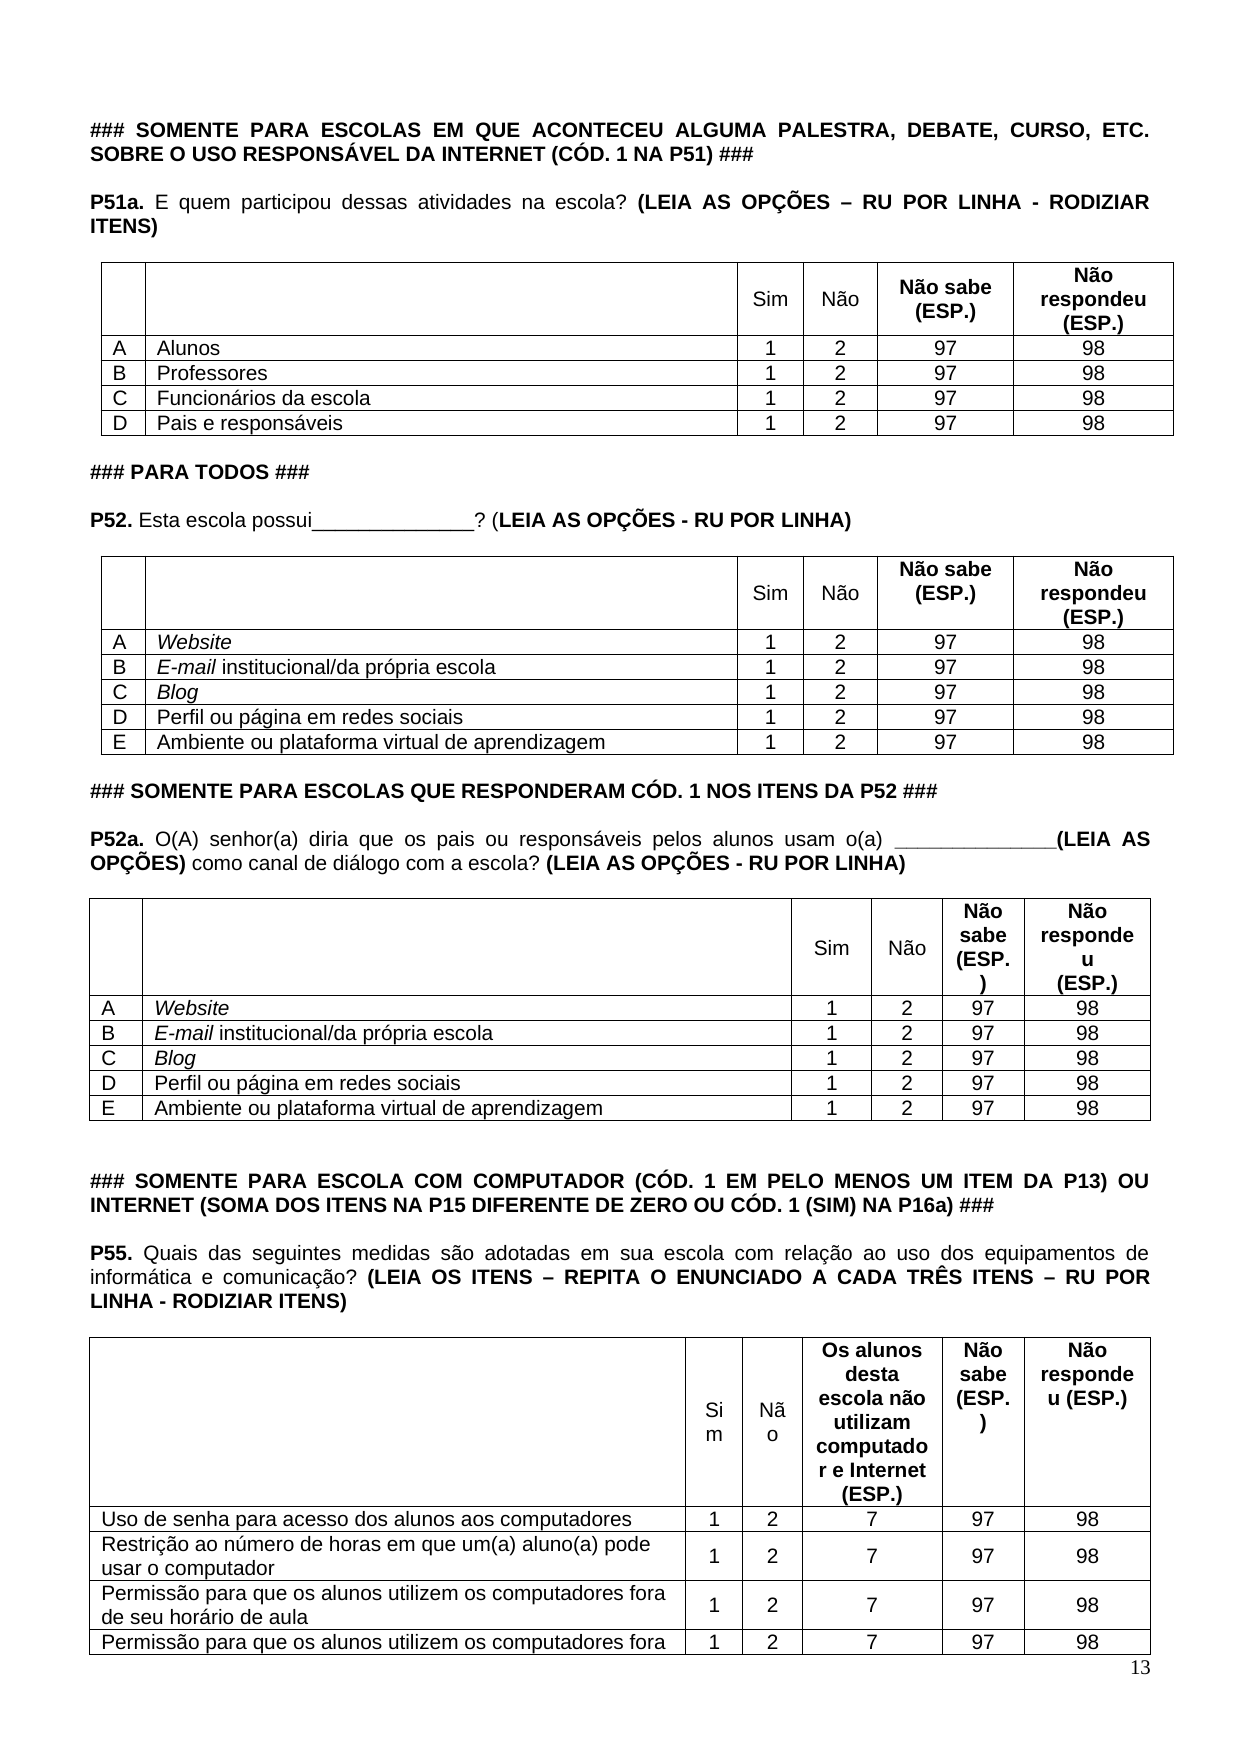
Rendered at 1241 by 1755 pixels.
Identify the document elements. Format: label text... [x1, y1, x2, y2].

table_cell 1 [738, 680, 803, 703]
table_cell 1 [686, 1532, 742, 1579]
table_header Não respondeu (ESP.) [1025, 899, 1150, 995]
table_header [102, 557, 145, 628]
table_cell D [90, 1071, 142, 1095]
table_cell 1 [738, 655, 803, 678]
table_cell 97 [943, 1021, 1024, 1045]
table_cell A [102, 630, 145, 653]
table_cell Restrição ao número de horas em que um(a) aluno(a) pode usar o computador [90, 1532, 685, 1579]
table_cell 2 [804, 730, 877, 753]
table_cell 98 [1014, 680, 1173, 703]
table_cell Website [143, 996, 791, 1020]
table_cell 1 [738, 705, 803, 728]
table_cell 2 [804, 630, 877, 653]
table_cell 97 [943, 1581, 1024, 1628]
table_header Não sabe (ESP.) [943, 899, 1024, 995]
table_cell 98 [1014, 630, 1173, 653]
table_cell 97 [878, 730, 1013, 753]
table_cell 97 [878, 361, 1013, 385]
table_cell 7 [803, 1507, 942, 1531]
table_cell 98 [1014, 386, 1173, 410]
table_cell Perfil ou página em redes sociais [143, 1071, 791, 1095]
table_cell 1 [792, 996, 871, 1020]
table_cell 97 [878, 680, 1013, 703]
table_header Não sabe (ESP.) [878, 263, 1013, 335]
table_cell 1 [792, 1021, 871, 1045]
text ### SOMENTE PARA ESCOLA COM COMPUTADOR (CÓD. 1 EM PELO MENOS UM ITEM DA P13) OU INTERNET (SOMA DOS ITENS NA P15 DIFERENTE DE ZERO OU CÓD. 1 (SIM) NA P16a) ### [90, 1169, 1151, 1217]
text ### SOMENTE PARA ESCOLAS EM QUE ACONTECEU ALGUMA PALESTRA, DEBATE, CURSO, ETC. SOBRE O USO RESPONSÁVEL DA INTERNET (CÓD. 1 NA P51) ### [90, 118, 1151, 166]
table_header Não sabe (ESP.) [878, 557, 1013, 628]
table_header Sim [792, 899, 871, 995]
table_cell 97 [878, 655, 1013, 678]
table_cell 98 [1025, 1507, 1150, 1531]
table_cell 98 [1025, 1071, 1150, 1095]
table_cell 2 [804, 361, 877, 385]
table_cell 97 [943, 1507, 1024, 1531]
table_cell 2 [804, 655, 877, 678]
table_cell D [102, 705, 145, 728]
table_cell 7 [803, 1532, 942, 1579]
table_cell 2 [872, 1046, 942, 1070]
table_cell 98 [1025, 1581, 1150, 1628]
table_cell 98 [1025, 1532, 1150, 1579]
table_cell 1 [738, 361, 803, 385]
table_cell A [102, 336, 145, 360]
table_cell 98 [1025, 1046, 1150, 1070]
table_cell 98 [1014, 655, 1173, 678]
table_cell Uso de senha para acesso dos alunos aos computadores [90, 1507, 685, 1531]
table_cell 2 [804, 336, 877, 360]
table_cell 2 [804, 705, 877, 728]
table_cell 97 [943, 1046, 1024, 1070]
table_cell Professores [146, 361, 737, 385]
table_cell 97 [878, 705, 1013, 728]
table_cell B [90, 1021, 142, 1045]
table_header Não [743, 1338, 802, 1506]
table_cell 98 [1014, 361, 1173, 385]
table_header Não [804, 557, 877, 628]
table_cell 97 [943, 1532, 1024, 1579]
table_cell 2 [743, 1581, 802, 1628]
table_cell 97 [943, 1096, 1024, 1120]
table_header Não respondeu (ESP.) [1025, 1338, 1150, 1506]
table_cell 2 [872, 1096, 942, 1120]
table_cell 2 [804, 411, 877, 435]
text P55. Quais das seguintes medidas são adotadas em sua escola com relação ao uso dos equipamentos de informática e comunicação? (LEIA OS ITENS – REPITA O ENUNCIADO A CADA TRÊS ITENS – RU POR LINHA - RODIZIAR ITENS) [90, 1241, 1151, 1313]
table_cell Permissão para que os alunos utilizem os computadores fora [90, 1630, 685, 1653]
table_header Não [872, 899, 942, 995]
text ### SOMENTE PARA ESCOLAS QUE RESPONDERAM CÓD. 1 NOS ITENS DA P52 ### [90, 778, 1151, 802]
table_cell 7 [803, 1630, 942, 1653]
table_cell Pais e responsáveis [146, 411, 737, 435]
table_cell E-mail institucional/da própria escola [143, 1021, 791, 1045]
table_cell 97 [878, 386, 1013, 410]
table_header [90, 899, 142, 995]
table_cell Ambiente ou plataforma virtual de aprendizagem [146, 730, 737, 753]
table_cell 98 [1014, 730, 1173, 753]
table_cell 2 [872, 1021, 942, 1045]
table_cell 98 [1025, 1096, 1150, 1120]
table_header Os alunos desta escola não utilizam computador e Internet (ESP.) [803, 1338, 942, 1506]
table_cell E-mail institucional/da própria escola [146, 655, 737, 678]
table_header [146, 557, 737, 628]
text P52a. O(A) senhor(a) diria que os pais ou responsáveis pelos alunos usam o(a) ______________(LEIA AS OPÇÕES) como canal de diálogo com a escola? (LEIA AS OPÇÕES - RU POR LINHA) [90, 826, 1151, 874]
table_header Sim [738, 557, 803, 628]
table_cell 1 [686, 1507, 742, 1531]
table_cell E [90, 1096, 142, 1120]
table_cell Blog [146, 680, 737, 703]
table_cell 97 [943, 1071, 1024, 1095]
table_header Não sabe (ESP.) [943, 1338, 1024, 1506]
table_cell 2 [743, 1532, 802, 1579]
text ### PARA TODOS ### [90, 460, 1151, 484]
table_cell 2 [743, 1507, 802, 1531]
table_cell 1 [792, 1096, 871, 1120]
table_cell C [102, 386, 145, 410]
table_cell 2 [804, 386, 877, 410]
table_cell 98 [1025, 996, 1150, 1020]
text P51a. E quem participou dessas atividades na escola? (LEIA AS OPÇÕES – RU POR LINHA - RODIZIAR ITENS) [90, 190, 1151, 238]
table_header Sim [686, 1338, 742, 1506]
table_cell Website [146, 630, 737, 653]
table_cell 1 [686, 1581, 742, 1628]
table_cell 2 [743, 1630, 802, 1653]
table_cell 98 [1025, 1630, 1150, 1653]
table_cell Blog [143, 1046, 791, 1070]
table_cell A [90, 996, 142, 1020]
table_cell 97 [943, 996, 1024, 1020]
table_cell D [102, 411, 145, 435]
table_cell 97 [878, 336, 1013, 360]
table_header Não [804, 263, 877, 335]
table_header Não respondeu (ESP.) [1014, 263, 1173, 335]
table_cell 1 [792, 1046, 871, 1070]
table_cell B [102, 655, 145, 678]
table_cell 2 [872, 1071, 942, 1095]
table_cell Permissão para que os alunos utilizem os computadores fora de seu horário de aula [90, 1581, 685, 1628]
table_cell 7 [803, 1581, 942, 1628]
table_cell 1 [738, 411, 803, 435]
table_header [143, 899, 791, 995]
table_header [146, 263, 737, 335]
table_header Sim [738, 263, 803, 335]
table_cell E [102, 730, 145, 753]
table_cell 1 [738, 630, 803, 653]
table_cell Alunos [146, 336, 737, 360]
table_cell C [90, 1046, 142, 1070]
table_cell 97 [943, 1630, 1024, 1653]
table_cell 98 [1014, 411, 1173, 435]
table_cell 1 [738, 336, 803, 360]
table_cell 2 [804, 680, 877, 703]
table_cell C [102, 680, 145, 703]
table_cell 1 [738, 386, 803, 410]
table_cell 98 [1014, 705, 1173, 728]
table_cell 2 [872, 996, 942, 1020]
table_cell 97 [878, 630, 1013, 653]
text P52. Esta escola possui______________? (LEIA AS OPÇÕES - RU POR LINHA) [90, 508, 1151, 532]
table_header Não respondeu (ESP.) [1014, 557, 1173, 628]
table_cell 1 [792, 1071, 871, 1095]
table_cell 1 [738, 730, 803, 753]
table_header [90, 1338, 685, 1506]
table_cell Funcionários da escola [146, 386, 737, 410]
table_header [102, 263, 145, 335]
table_cell 98 [1014, 336, 1173, 360]
table_cell Ambiente ou plataforma virtual de aprendizagem [143, 1096, 791, 1120]
table_cell B [102, 361, 145, 385]
table_cell 98 [1025, 1021, 1150, 1045]
table_cell 1 [686, 1630, 742, 1653]
table_cell Perfil ou página em redes sociais [146, 705, 737, 728]
table_cell 97 [878, 411, 1013, 435]
